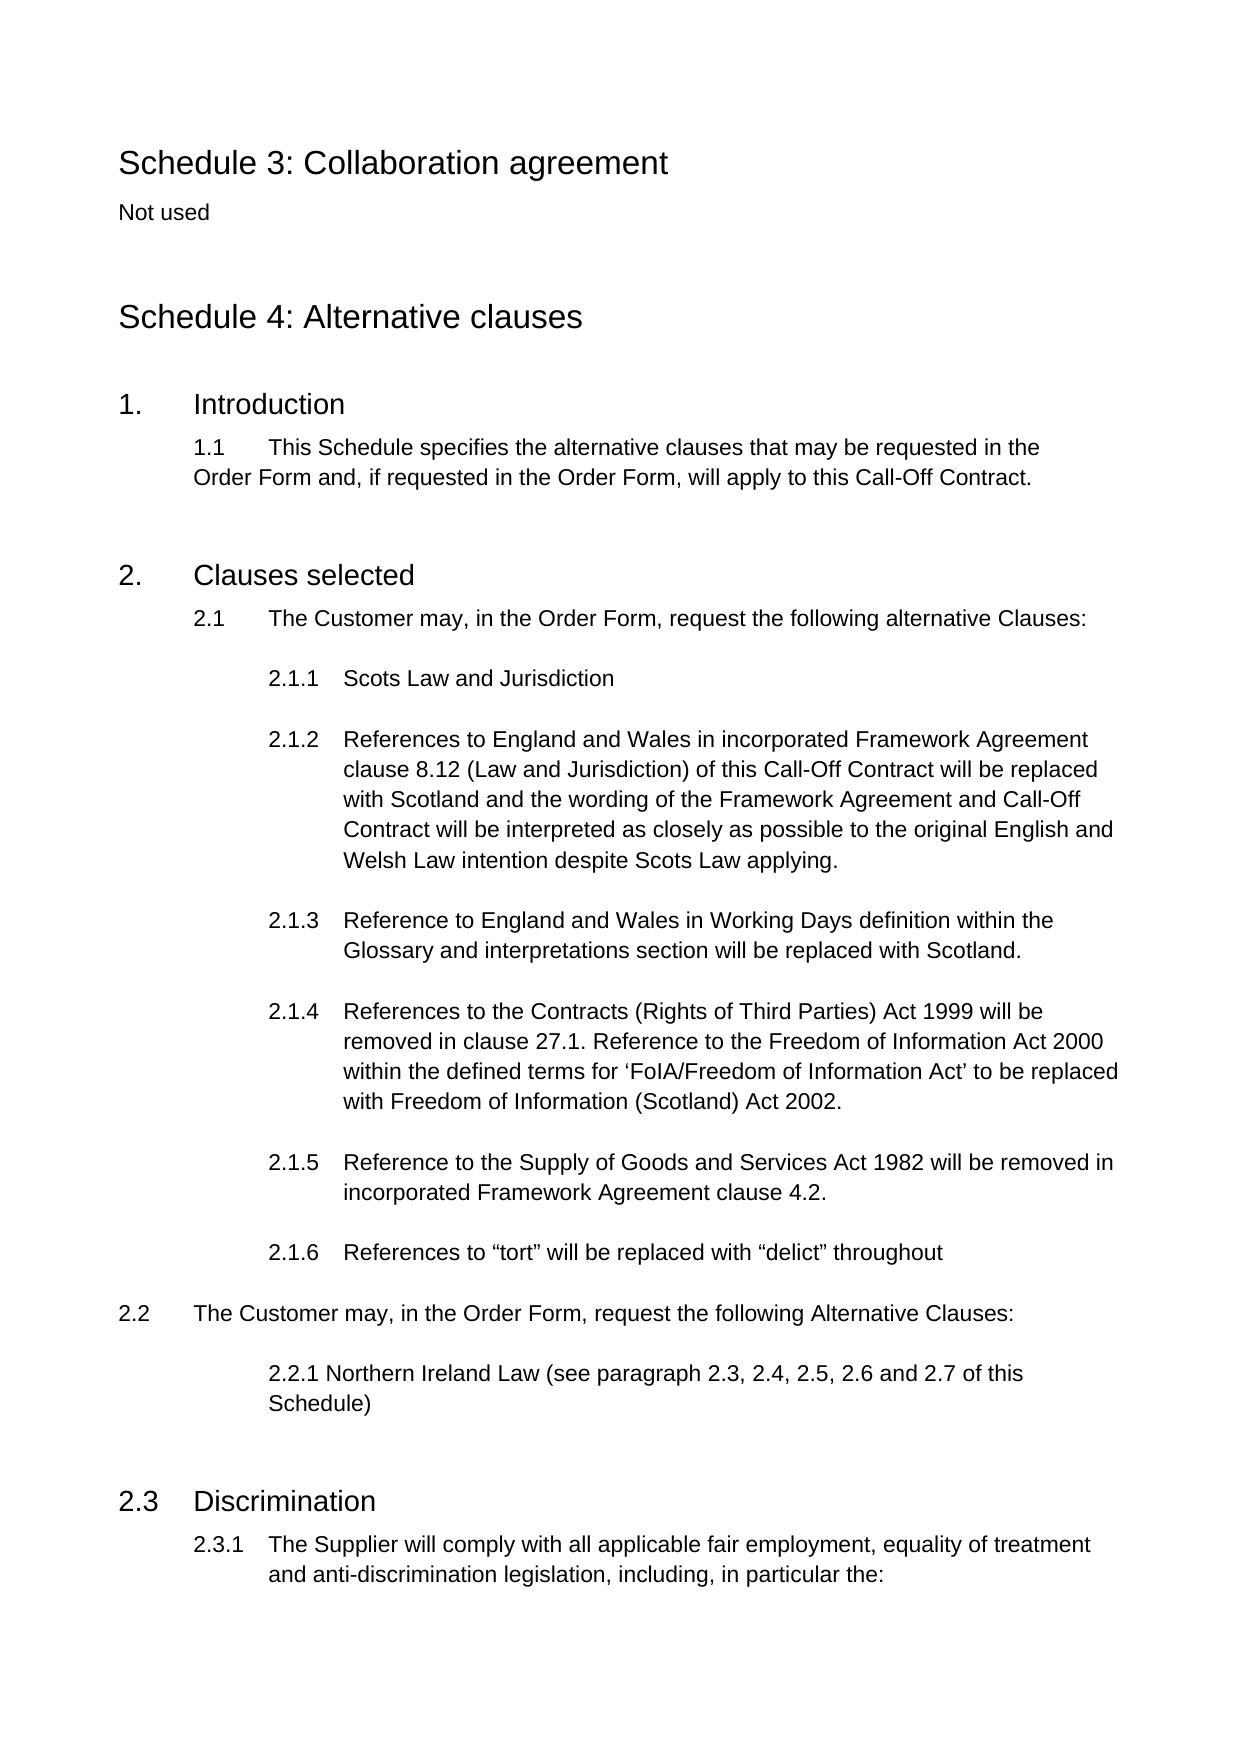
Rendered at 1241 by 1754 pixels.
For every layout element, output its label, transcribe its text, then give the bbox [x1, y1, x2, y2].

text 2.3.1 The Supplier will comply with all applicable fair employment, equality of treatment and anti-discrimination legislation, including, in particular the: [193, 1531, 1122, 1588]
text 2.1.4 References to the Contracts (Rights of Third Parties) Act 1999 will be removed in clause 27.1. Reference to the Freedom of Information Act 2000 within the defined terms for ‘FoIA/Freedom of Information Act’ to be replaced with Freedom of Information (Scotland) Act 2002. [268, 998, 1122, 1115]
text 2.1.5 Reference to the Supply of Goods and Services Act 1982 will be removed in incorporated Framework Agreement clause 4.2. [268, 1149, 1122, 1205]
text Not used [118, 199, 1122, 226]
text 2.2.1 Northern Ireland Law (see paragraph 2.3, 2.4, 2.5, 2.6 and 2.7 of this Schedule) [268, 1360, 1122, 1417]
text 2.1.1 Scots Law and Jurisdiction [193, 665, 1122, 692]
text 2.1 The Customer may, in the Order Form, request the following alternative Clauses: [118, 605, 1122, 631]
text Order Form and, if requested in the Order Form, will apply to this Call-Off Contract. [118, 464, 1122, 491]
subtitle 2.3 Discrimination [118, 1484, 1122, 1518]
subtitle 1. Introduction [118, 387, 1122, 421]
text 2.1.2 References to England and Wales in incorporated Framework Agreement clause 8.12 (Law and Jurisdiction) of this Call-Off Contract will be replaced with Scotland and the wording of the Framework Agreement and Call-Off Contract will be interpreted as closely as possible to the original English and Welsh Law intention despite Scots Law applying. [268, 726, 1122, 873]
subtitle 2. Clauses selected [118, 558, 1122, 592]
text 2.1.3 Reference to England and Wales in Working Days definition within the Glossary and interpretations section will be replaced with Scotland. [268, 907, 1122, 964]
text 2.2 The Customer may, in the Order Form, request the following Alternative Clauses: [118, 1300, 1122, 1326]
text 2.1.6 References to “tort” will be replaced with “delict” throughout [193, 1239, 1122, 1266]
subtitle Schedule 3: Collaboration agreement [118, 143, 1122, 181]
subtitle Schedule 4: Alternative clauses [118, 297, 1122, 336]
text 1.1 This Schedule specifies the alternative clauses that may be requested in the [118, 434, 1122, 461]
